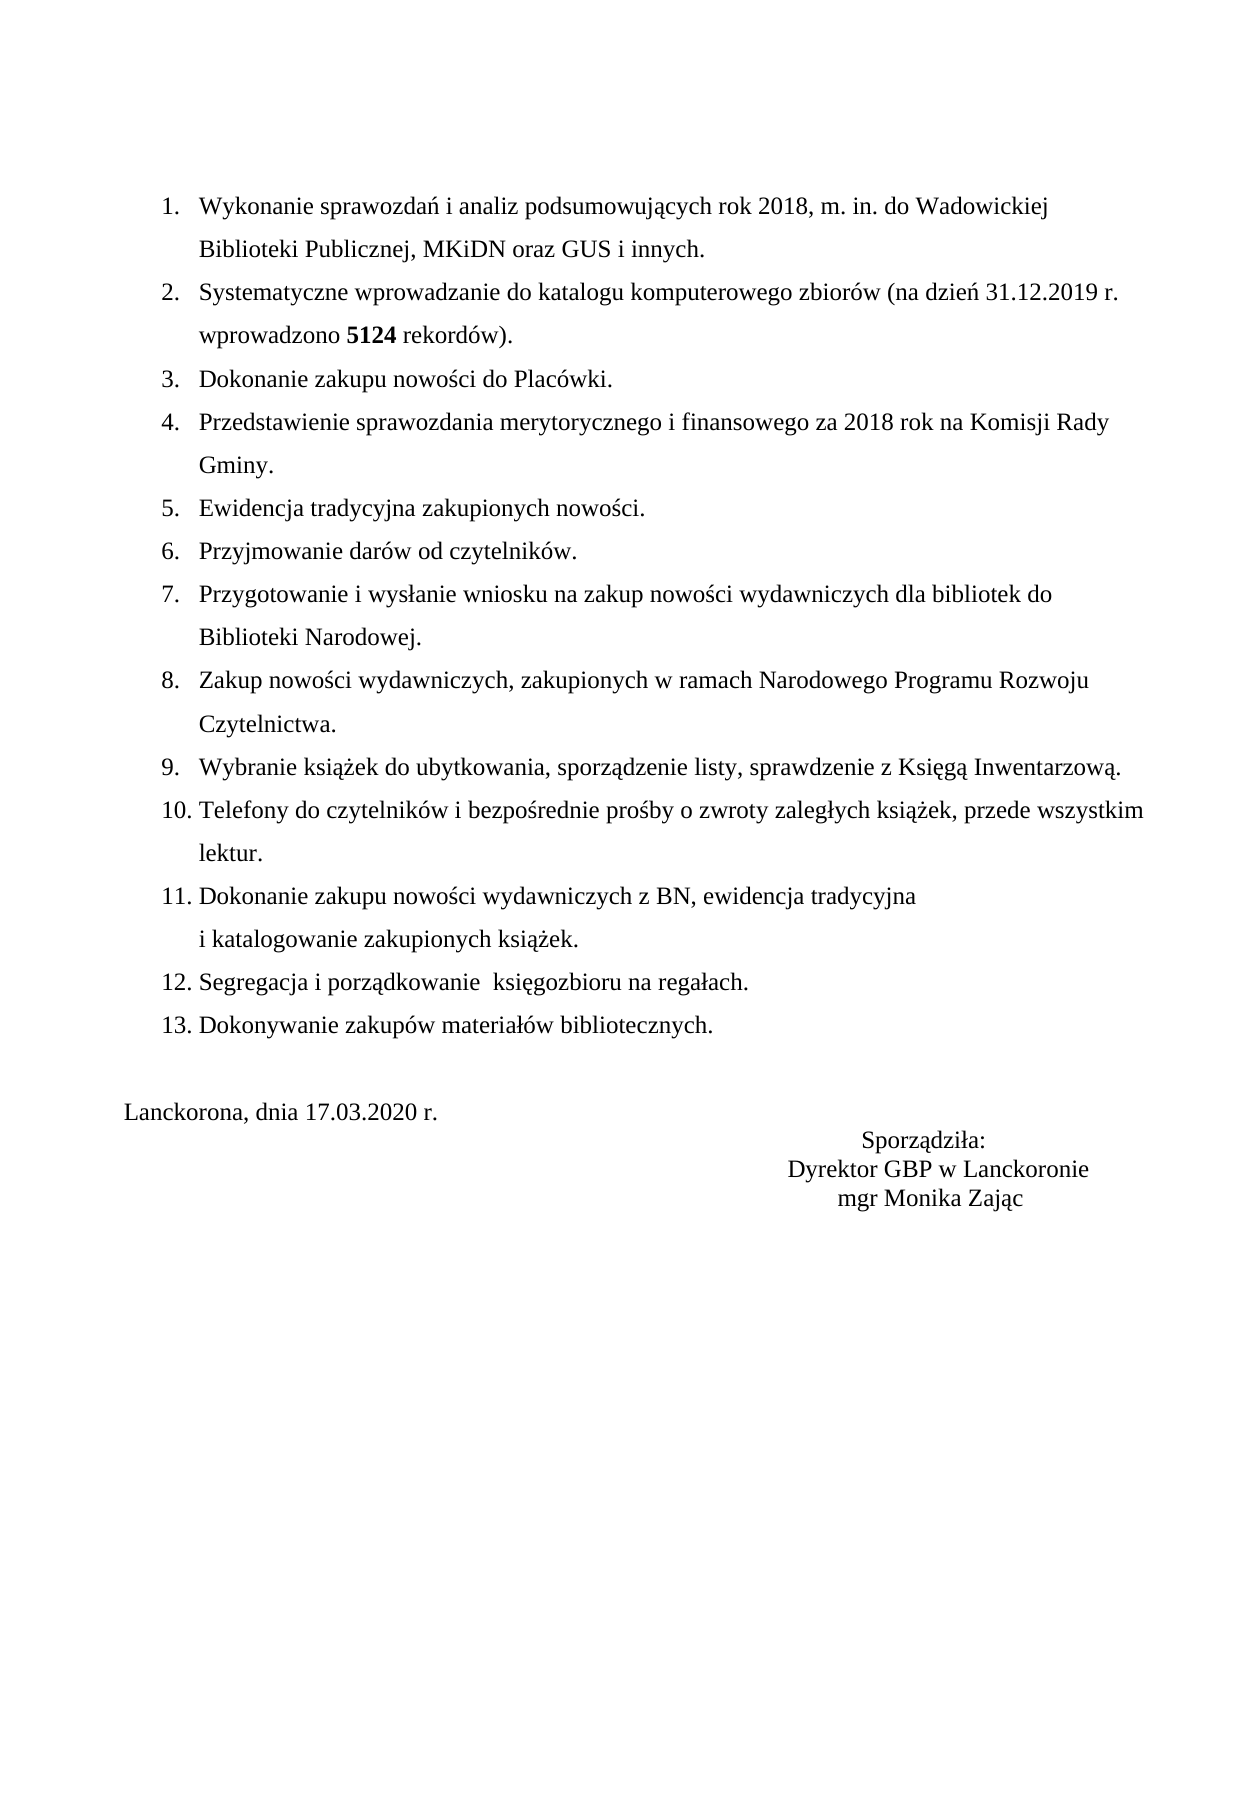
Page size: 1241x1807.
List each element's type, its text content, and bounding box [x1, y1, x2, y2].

list Dokonywanie zakupów materiałów bibliotecznych. [161, 1011, 1146, 1039]
list Systematyczne wprowadzanie do katalogu komputerowego zbiorów (na dzień 31.12.2019 r. wprowadzono 5124 rekordów). [161, 277, 1146, 349]
list Wykonanie sprawozdań i analiz podsumowujących rok 2018, m. in. do Wadowickiej Biblioteki Publicznej, MKiDN oraz GUS i innych. [161, 191, 1146, 263]
list Dokonanie zakupu nowości wydawniczych z BN, ewidencja tradycyjna i katalogowanie zakupionych książek. [161, 881, 1146, 953]
list Telefony do czytelników i bezpośrednie prośby o zwroty zaległych książek, przede wszystkim lektur. [161, 795, 1146, 867]
text Dyrektor GBP w Lanckoronie mgr Monika Zając [787, 1154, 1146, 1212]
list Segregacja i porządkowanie księgozbioru na regałach. [161, 967, 1146, 996]
text Lanckorona, dnia 17.03.2020 r. [123, 1097, 1146, 1126]
list Przygotowanie i wysłanie wniosku na zakup nowości wydawniczych dla bibliotek do Biblioteki Narodowej. [161, 579, 1146, 651]
list Przyjmowanie darów od czytelników. [161, 536, 1146, 565]
list Dokonanie zakupu nowości do Placówki. [161, 364, 1146, 392]
list Wybranie książek do ubytkowania, sporządzenie listy, sprawdzenie z Księgą Inwentarzową. [161, 752, 1146, 781]
list Ewidencja tradycyjna zakupionych nowości. [161, 493, 1146, 522]
text Sporządziła: [787, 1126, 1146, 1154]
list Zakup nowości wydawniczych, zakupionych w ramach Narodowego Programu Rozwoju Czytelnictwa. [161, 666, 1146, 737]
list Przedstawienie sprawozdania merytorycznego i finansowego za 2018 rok na Komisji Rady Gminy. [161, 407, 1146, 479]
